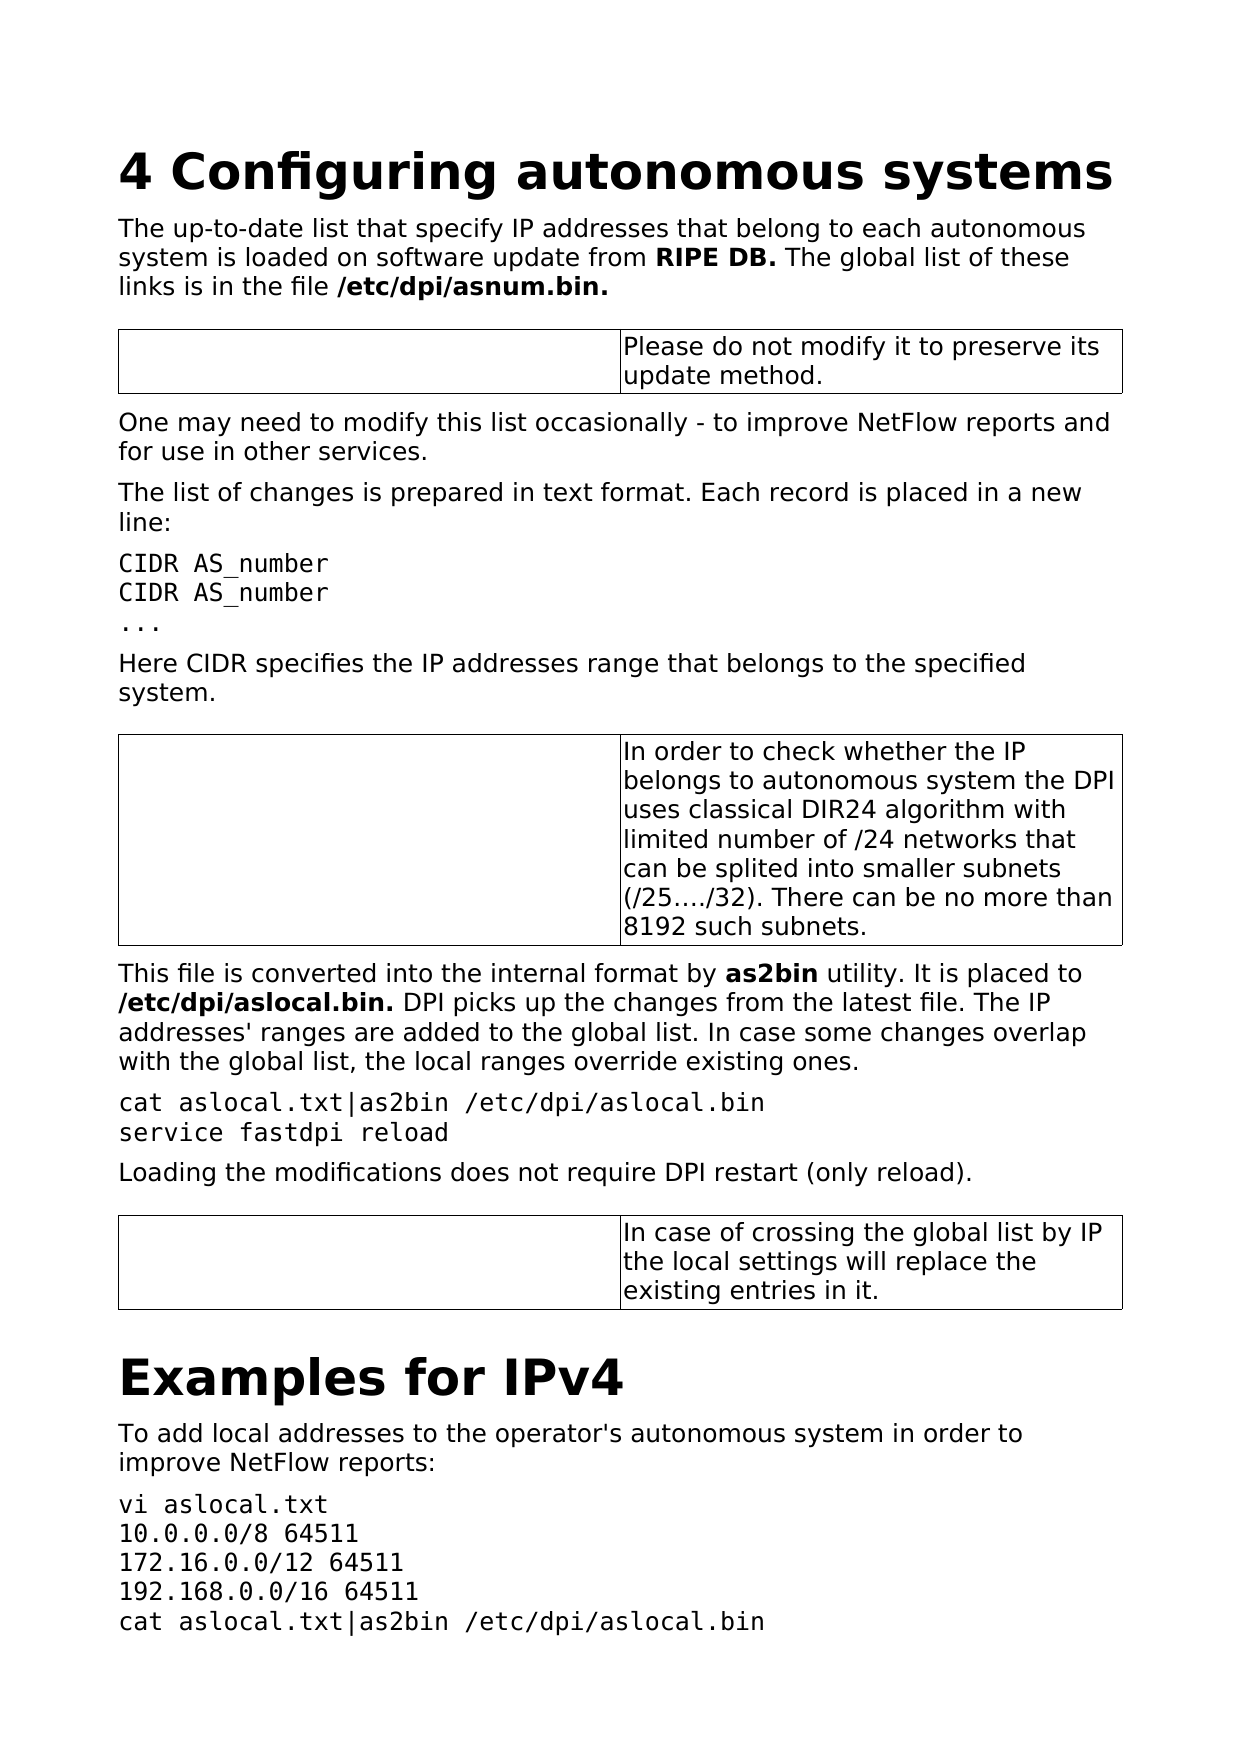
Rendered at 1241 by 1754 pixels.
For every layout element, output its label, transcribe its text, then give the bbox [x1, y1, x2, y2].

table_header [119, 1216, 620, 1308]
text Here CIDR specifies the IP addresses range that belongs to the specified system. [118, 649, 1122, 707]
text To add local addresses to the operator's autonomous system in order to improve NetFlow reports: [118, 1419, 1122, 1477]
table_header In case of crossing the global list by IP the local settings will replace the existing entries in it. [621, 1216, 1122, 1308]
subtitle Examples for IPv4 [118, 1348, 1122, 1407]
subtitle 4 Configuring autonomous systems [118, 143, 1122, 201]
text cat aslocal.txt|as2bin /etc/dpi/aslocal.bin service fastdpi reload [118, 1088, 1122, 1147]
text vi aslocal.txt 10.0.0.0/8 64511 172.16.0.0/12 64511 192.168.0.0/16 64511 cat aslocal.txt|as2bin /etc/dpi/aslocal.bin [118, 1490, 1122, 1636]
table_header [119, 735, 620, 944]
text One may need to modify this list occasionally - to improve NetFlow reports and for use in other services. [118, 408, 1122, 466]
text This file is converted into the internal format by as2bin utility. It is placed to /etc/dpi/aslocal.bin. DPI picks up the changes from the latest file. The IP addresses' ranges are added to the global list. In case some changes overlap with the global list, the local ranges override existing ones. [118, 959, 1122, 1076]
table_header [119, 330, 620, 393]
text Loading the modifications does not require DPI restart (only reload). [118, 1159, 1122, 1188]
table_header Please do not modify it to preserve its update method. [621, 330, 1122, 393]
text The list of changes is prepared in text format. Each record is placed in a new line: [118, 479, 1122, 537]
table_header In order to check whether the IP belongs to autonomous system the DPI uses classical DIR24 algorithm with limited number of /24 networks that can be splited into smaller subnets (/25…./32). There can be no more than 8192 such subnets. [621, 735, 1122, 944]
text The up-to-date list that specify IP addresses that belong to each autonomous system is loaded on software update from RIPE DB. The global list of these links is in the file /etc/dpi/asnum.bin. [118, 214, 1122, 301]
text CIDR AS_number CIDR AS_number ... [118, 549, 1122, 637]
